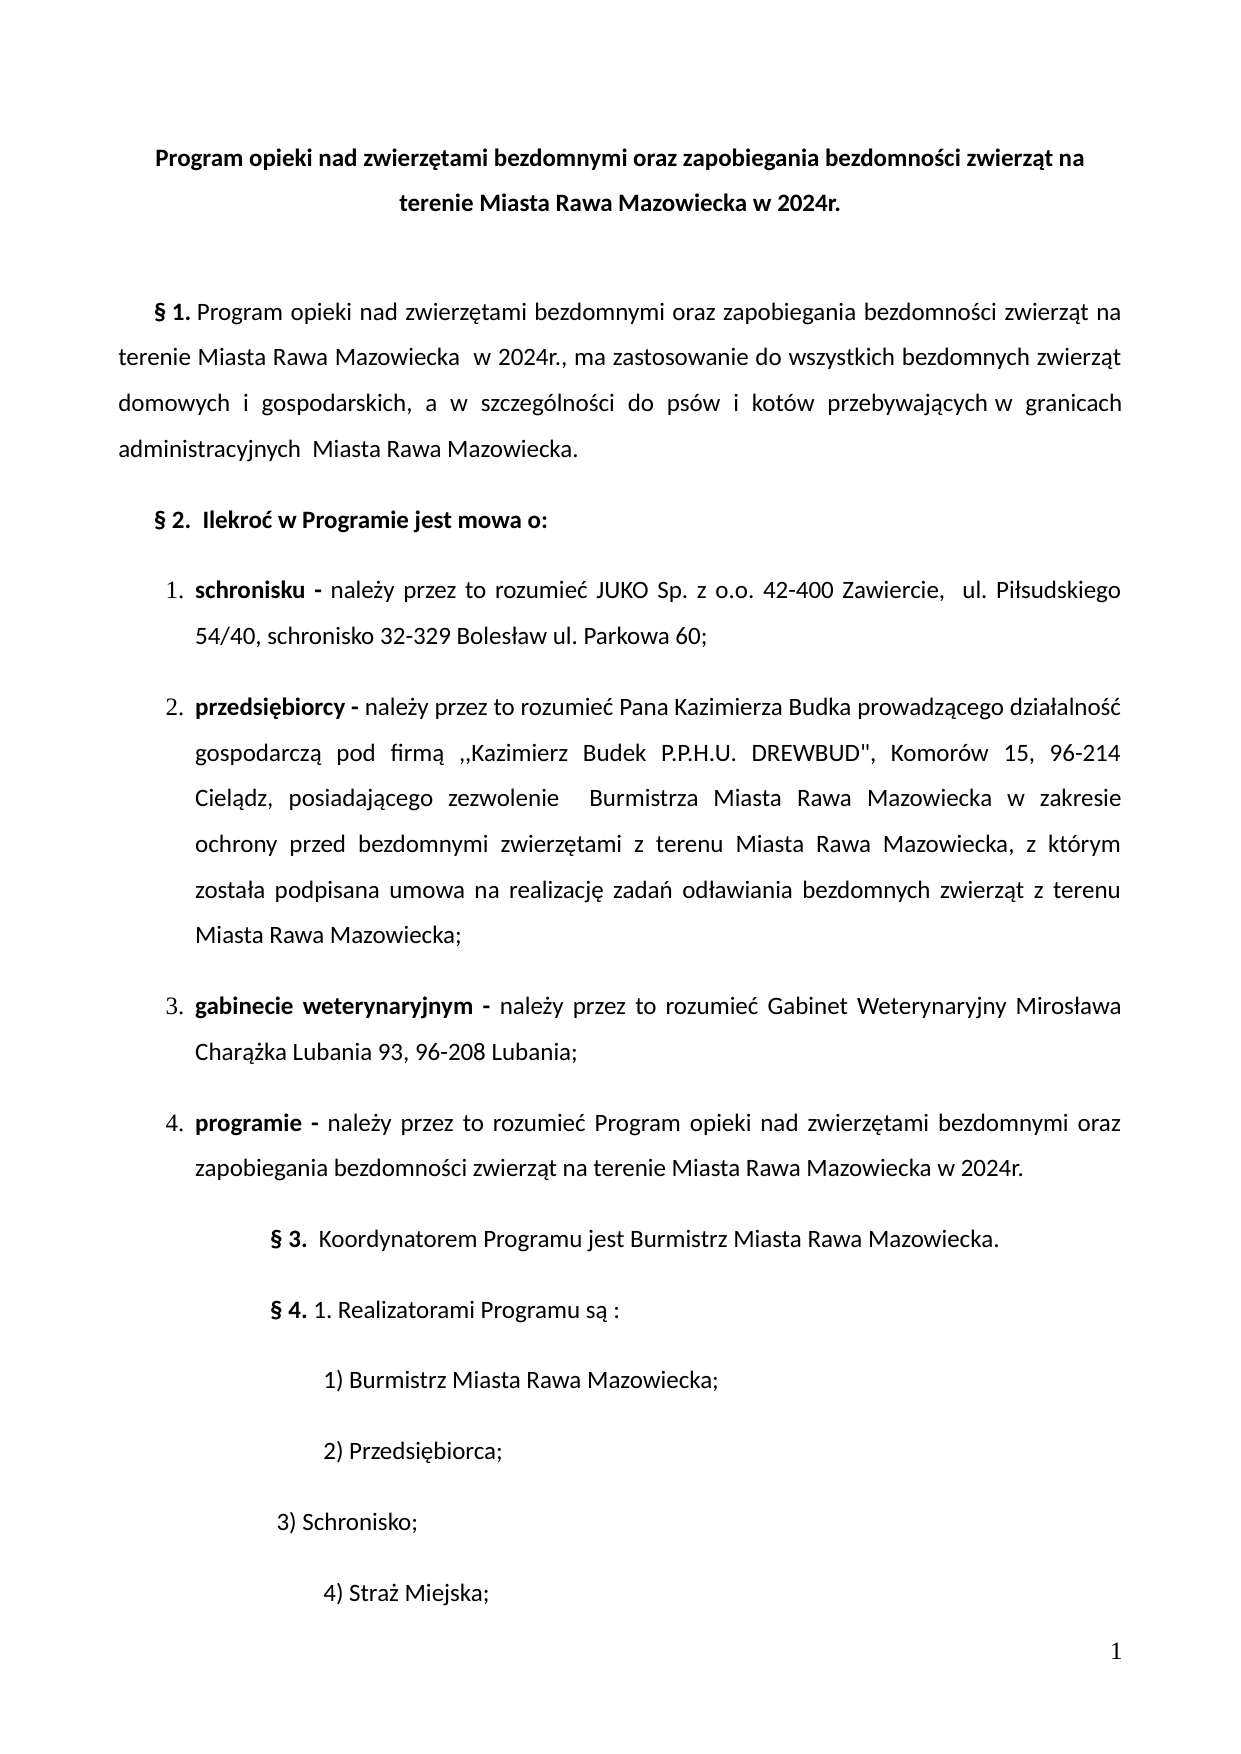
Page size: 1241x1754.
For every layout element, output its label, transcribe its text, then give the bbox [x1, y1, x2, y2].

text § 1. Program opieki nad zwierzętami bezdomnymi oraz zapobiegania bezdomności zwierząt na terenie Miasta Rawa Mazowiecka w 2024r., ma zastosowanie do wszystkich bezdomnych zwierząt domowych i gospodarskich, a w szczególności do psów i kotów przebywających w granicach administracyjnych Miasta Rawa Mazowiecka. [118, 296, 1122, 463]
text 1) Burmistrz Miasta Rawa Mazowiecka; [323, 1365, 1122, 1395]
list schronisku - należy przez to rozumieć JUKO Sp. z o.o. 42-400 Zawiercie, ul. Piłsudskiego 54/40, schronisko 32-329 Bolesław ul. Parkowa 60; [165, 574, 1122, 651]
list programie - należy przez to rozumieć Program opieki nad zwierzętami bezdomnymi oraz zapobiegania bezdomności zwierząt na terenie Miasta Rawa Mazowiecka w 2024r. [165, 1107, 1122, 1183]
text 2) Przedsiębiorca; [323, 1435, 1122, 1466]
text § 3. Koordynatorem Programu jest Burmistrz Miasta Rawa Mazowiecka. [270, 1223, 1122, 1254]
text § 2. Ilekroć w Programie jest mowa o: [118, 504, 1122, 534]
text 3) Schronisko; [248, 1506, 1122, 1537]
list przedsiębiorcy - należy przez to rozumieć Pana Kazimierza Budka prowadzącego działalność gospodarczą pod firmą ,,Kazimierz Budek P.P.H.U. DREWBUD", Komorów 15, 96-214 Cielądz, posiadającego zezwolenie Burmistrza Miasta Rawa Mazowiecka w zakresie ochrony przed bezdomnymi zwierzętami z terenu Miasta Rawa Mazowiecka, z którym została podpisana umowa na realizację zadań odławiania bezdomnych zwierząt z terenu Miasta Rawa Mazowiecka; [165, 691, 1122, 950]
text Program opieki nad zwierzętami bezdomnymi oraz zapobiegania bezdomności zwierząt na terenie Miasta Rawa Mazowiecka w 2024r. [118, 142, 1122, 218]
text 4) Straż Miejska; [323, 1577, 1122, 1607]
text § 4. 1. Realizatorami Programu są : [270, 1294, 1122, 1324]
list gabinecie weterynaryjnym - należy przez to rozumieć Gabinet Weterynaryjny Mirosława Charążka Lubania 93, 96-208 Lubania; [165, 990, 1122, 1067]
